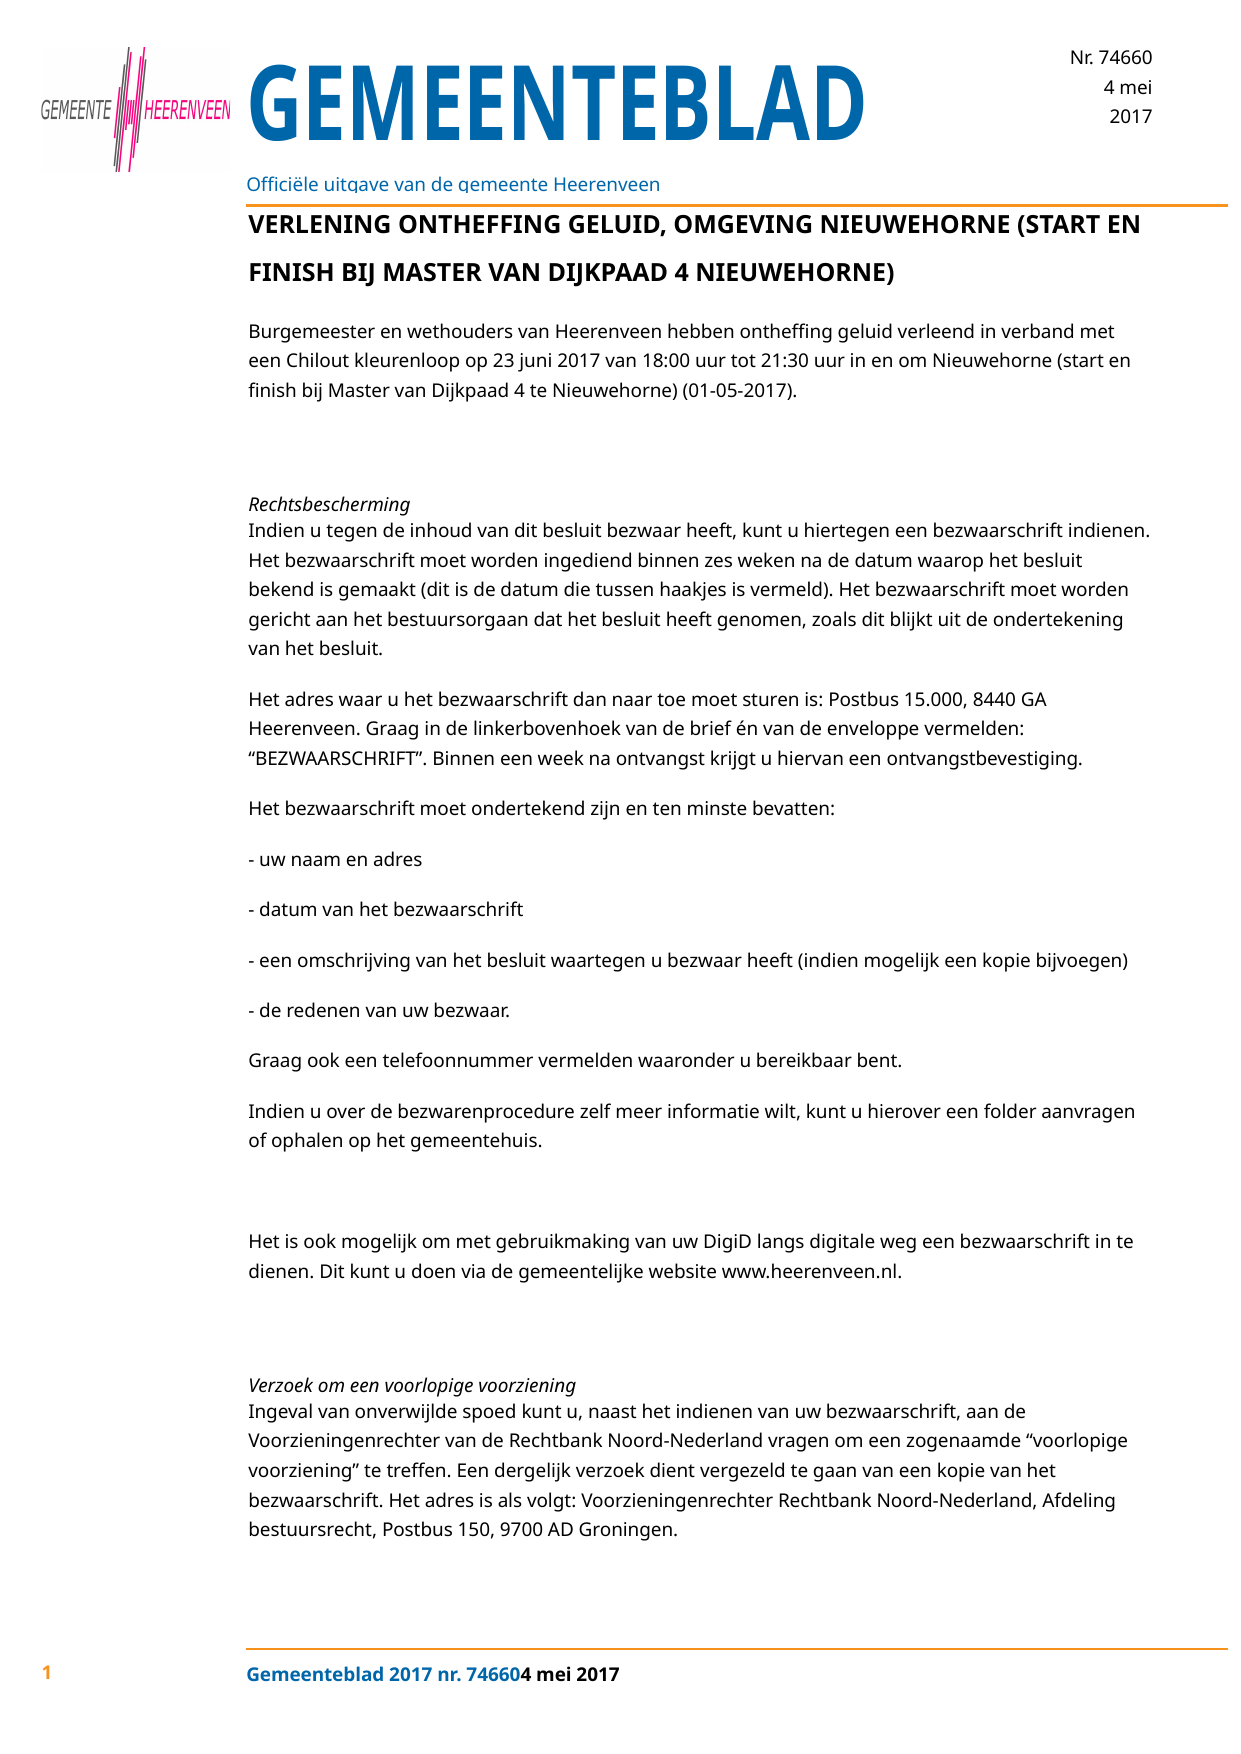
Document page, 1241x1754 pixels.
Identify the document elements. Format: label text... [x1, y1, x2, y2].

text - uw naam en adres [248, 846, 1152, 872]
text Rechtsbescherming [248, 491, 1152, 517]
text Verzoek om een voorlopige voorziening [248, 1372, 1152, 1398]
text - de redenen van uw bezwaar. [248, 997, 1152, 1023]
text VERLENING ONTHEFFING GELUID, OMGEVING NIEUWEHORNE (START EN FINISH BIJ MASTER VAN DIJKPAAD 4 NIEUWEHORNE) [248, 207, 1152, 288]
text Het bezwaarschrift moet ondertekend zijn en ten minste bevatten: [248, 796, 1152, 821]
picture [41, 47, 231, 172]
text Burgemeester en wethouders van Heerenveen hebben ontheffing geluid verleend in verband met een Chilout kleurenloop op 23 juni 2017 van 18:00 uur tot 21:30 uur in en om Nieuwehorne (start en finish bij Master van Dijkpaad 4 te Nieuwehorne) (01-05-2017). [248, 318, 1152, 403]
text Indien u tegen de inhoud van dit besluit bezwaar heeft, kunt u hiertegen een bezwaarschrift indienen. Het bezwaarschrift moet worden ingediend binnen zes weken na de datum waarop het besluit bekend is gemaakt (dit is de datum die tussen haakjes is vermeld). Het bezwaarschrift moet worden gericht aan het bestuursorgaan dat het besluit heeft genomen, zoals dit blijkt uit de ondertekening van het besluit. [248, 517, 1152, 661]
text Het is ook mogelijk om met gebruikmaking van uw DigiD langs digitale weg een bezwaarschrift in te dienen. Dit kunt u doen via de gemeentelijke website www.heerenveen.nl. [248, 1228, 1152, 1284]
text - datum van het bezwaarschrift [248, 896, 1152, 922]
text Indien u over de bezwarenprocedure zelf meer informatie wilt, kunt u hierover een folder aanvragen of ophalen op het gemeentehuis. [248, 1098, 1152, 1153]
text Graag ook een telefoonnummer vermelden waaronder u bereikbaar bent. [248, 1048, 1152, 1073]
text Ingeval van onverwijlde spoed kunt u, naast het indienen van uw bezwaarschrift, aan de Voorzieningenrechter van de Rechtbank Noord-Nederland vragen om een zogenaamde “voorlopige voorziening” te treffen. Een dergelijk verzoek dient vergezeld te gaan van een kopie van het bezwaarschrift. Het adres is als volgt: Voorzieningenrechter Rechtbank Noord-Nederland, Afdeling bestuursrecht, Postbus 150, 9700 AD Groningen. [248, 1398, 1152, 1542]
text Het adres waar u het bezwaarschrift dan naar toe moet sturen is: Postbus 15.000, 8440 GA Heerenveen. Graag in de linkerbovenhoek van de brief én van de enveloppe vermelden: “BEZWAARSCHRIFT”. Binnen een week na ontvangst krijgt u hiervan een ontvangstbevestiging. [248, 686, 1152, 771]
text - een omschrijving van het besluit waartegen u bezwaar heeft (indien mogelijk een kopie bijvoegen) [248, 947, 1152, 972]
